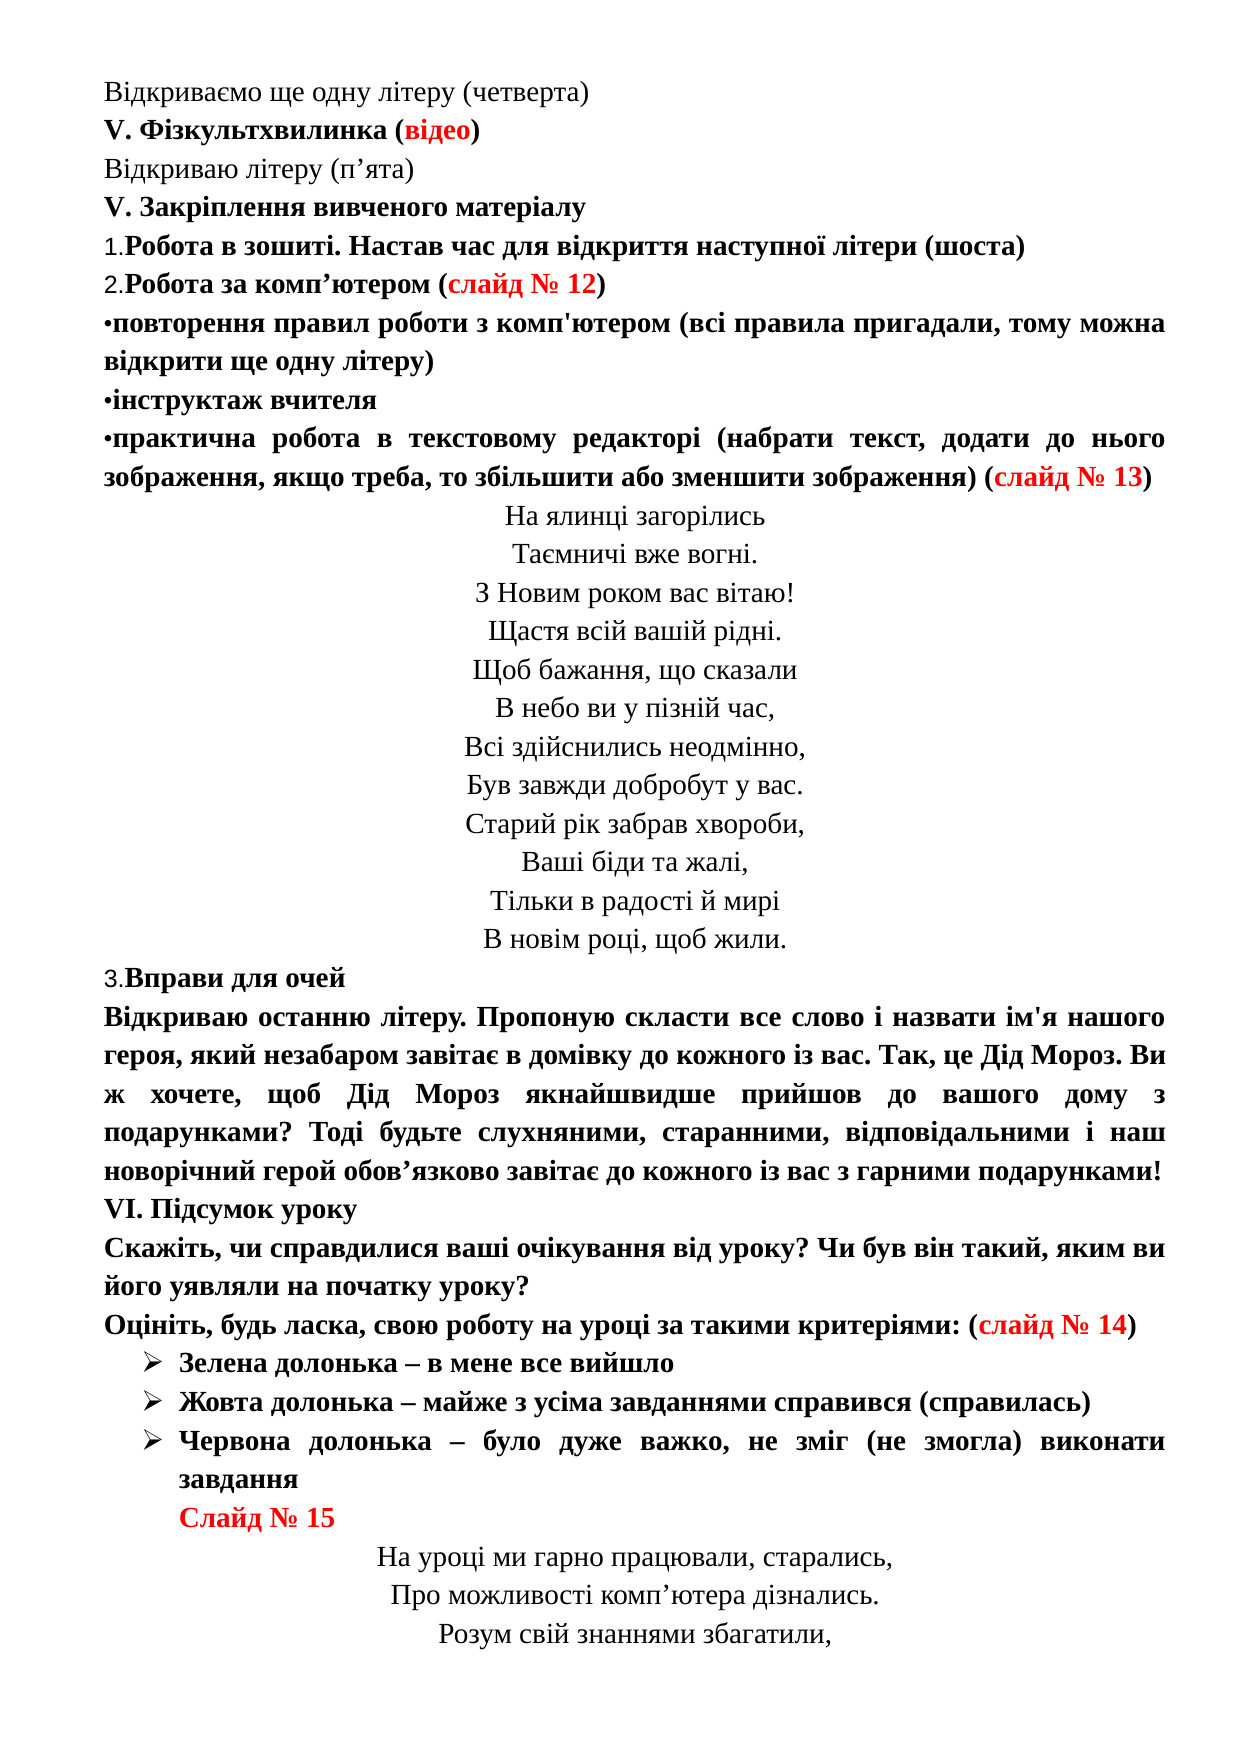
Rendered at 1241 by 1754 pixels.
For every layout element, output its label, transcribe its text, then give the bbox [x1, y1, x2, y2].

list Жовта долонька – майже з усіма завданнями справився (справилась) [141, 1384, 1167, 1418]
text Старий рік забрав хвороби, [103, 806, 1167, 839]
text Розум свій знаннями збагатили, [103, 1616, 1167, 1649]
text Відкриваємо ще одну літеру (четверта) [103, 74, 1167, 107]
text Відкриваю літеру (п’ята) [103, 151, 1167, 184]
list Вправи для очей [103, 960, 1167, 994]
list Робота за комп’ютером (слайд № 12) [103, 266, 1167, 300]
text Таємничі вже вогні. [103, 536, 1167, 570]
text Слайд № 15 [178, 1500, 1167, 1534]
text Щастя всій вашій рідні. [103, 613, 1167, 647]
text Ваші біди та жалі, [103, 844, 1167, 878]
text V. Фізкультхвилинка (відео) [103, 112, 1167, 146]
text Скажіть, чи справдилися ваші очікування від уроку? Чи був він такий, яким ви його уявляли на початку уроку? [103, 1230, 1167, 1302]
text На ялинці загорілись [103, 498, 1167, 531]
text Про можливості комп’ютера дізнались. [103, 1577, 1167, 1611]
text З Новим роком вас вітаю! [103, 575, 1167, 608]
text Був завжди добробут у вас. [103, 767, 1167, 801]
text Щоб бажання, що сказали [103, 652, 1167, 685]
text В небо ви у пізній час, [103, 690, 1167, 724]
list інструктаж вчителя [103, 382, 1167, 416]
text Оцініть, будь ласка, свою роботу на уроці за такими критеріями: (слайд № 14) [103, 1307, 1167, 1341]
text V. Закріплення вивченого матеріалу [103, 189, 1167, 223]
list Червона долонька – було дуже важко, не зміг (не змогла) виконати завдання [141, 1423, 1167, 1495]
text Тільки в радості й мирі [103, 883, 1167, 917]
list Робота в зошиті. Настав час для відкриття наступної літери (шоста) [103, 228, 1167, 261]
text VІ. Підсумок уроку [103, 1191, 1167, 1225]
list повторення правил роботи з комп'ютером (всі правила пригадали, тому можна відкрити ще одну літеру) [103, 305, 1167, 377]
list Зелена долонька – в мене все вийшло [141, 1346, 1167, 1379]
text В новім році, щоб жили. [103, 922, 1167, 955]
text Всі здійснились неодмінно, [103, 729, 1167, 762]
text Відкриваю останню літеру. Пропоную скласти все слово і назвати ім'я нашого героя, який незабаром завітає в домівку до кожного із вас. Так, це Дід Мороз. Ви ж хочете, щоб Дід Мороз якнайшвидше прийшов до вашого дому з подарунками? Тоді будьте слухняними, старанними, відповідальними і наш новорічний герой обов’язково завітає до кожного із вас з гарними подарунками! [103, 999, 1167, 1186]
list практична робота в текстовому редакторі (набрати текст, додати до нього зображення, якщо треба, то збільшити або зменшити зображення) (слайд № 13) [103, 421, 1167, 493]
text На уроці ми гарно працювали, старались, [103, 1539, 1167, 1572]
